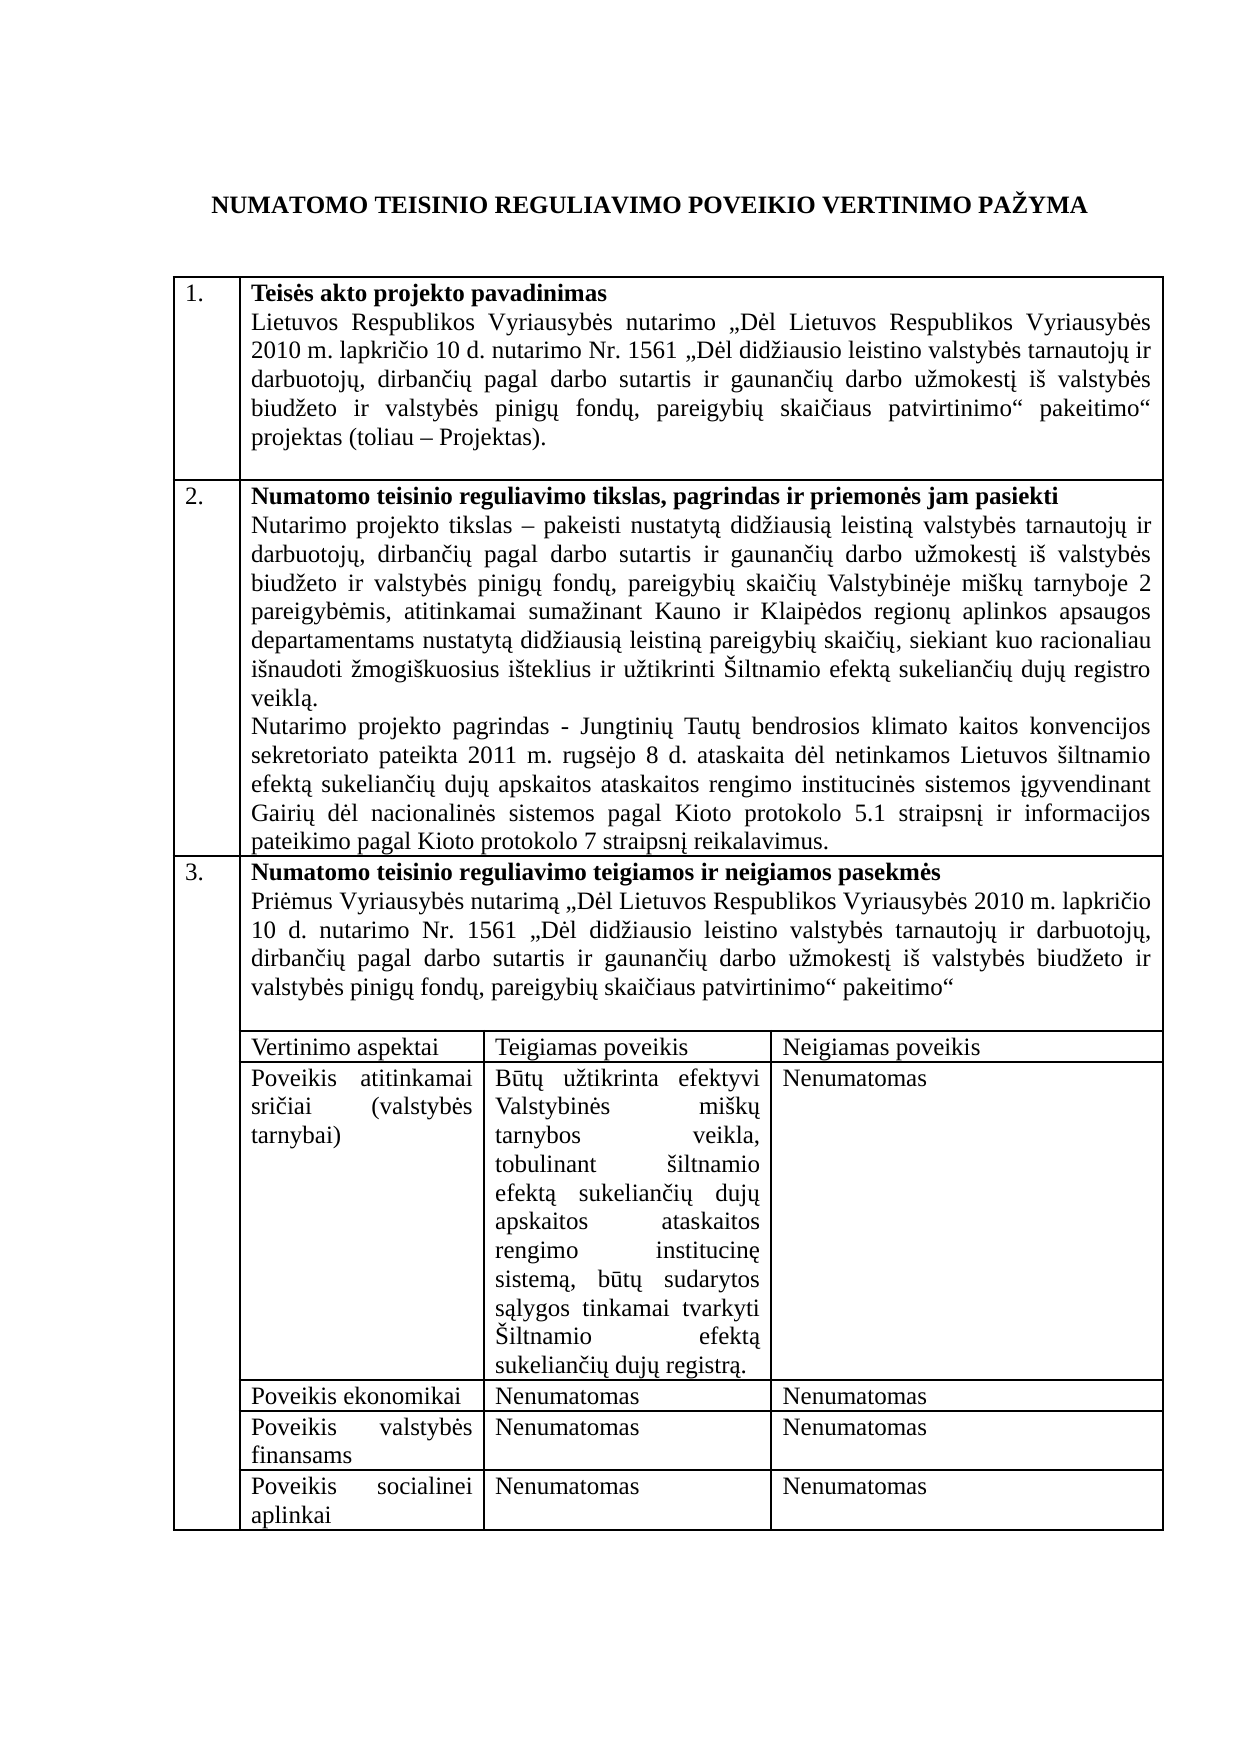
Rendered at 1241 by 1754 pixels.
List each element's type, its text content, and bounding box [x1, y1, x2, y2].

table_cell Nenumatomas [772, 1471, 1162, 1529]
table_cell Nenumatomas [772, 1412, 1162, 1469]
table_cell Poveikis ekonomikai [241, 1381, 483, 1410]
table_cell Poveikis socialinei aplinkai [241, 1471, 483, 1529]
table_cell Teigiamas poveikis [485, 1032, 770, 1061]
table_cell Nenumatomas [485, 1412, 770, 1469]
table_cell Būtų užtikrinta efektyvi Valstybinės miškų tarnybos veikla, tobulinant šiltnamio efektą sukeliančių dujų apskaitos ataskaitos rengimo institucinę sistemą, būtų sudarytos sąlygos tinkamai tvarkyti Šiltnamio efektą sukeliančių dujų registrą. [485, 1063, 770, 1379]
table_cell Numatomo teisinio reguliavimo tikslas, pagrindas ir priemonės jam pasiekti Nutarimo projekto tikslas – pakeisti nustatytą didžiausią leistiną valstybės tarnautojų ir darbuotojų, dirbančių pagal darbo sutartis ir gaunančių darbo užmokestį iš valstybės biudžeto ir valstybės pinigų fondų, pareigybių skaičių Valstybinėje miškų tarnyboje 2 pareigybėmis, atitinkamai sumažinant Kauno ir Klaipėdos regionų aplinkos apsaugos departamentams nustatytą didžiausią leistiną pareigybių skaičių, siekiant kuo racionaliau išnaudoti žmogiškuosius išteklius ir užtikrinti Šiltnamio efektą sukeliančių dujų registro veiklą. Nutarimo projekto pagrindas - Jungtinių Tautų bendrosios klimato kaitos konvencijos sekretoriato pateikta 2011 m. rugsėjo 8 d. ataskaita dėl netinkamos Lietuvos šiltnamio efektą sukeliančių dujų apskaitos ataskaitos rengimo institucinės sistemos įgyvendinant Gairių dėl nacionalinės sistemos pagal Kioto protokolo 5.1 straipsnį ir informacijos pateikimo pagal Kioto protokolo 7 straipsnį reikalavimus. [241, 481, 1162, 855]
table_cell Nenumatomas [485, 1471, 770, 1529]
table_cell 2. [175, 481, 239, 855]
table_cell Numatomo teisinio reguliavimo teigiamos ir neigiamos pasekmės Priėmus Vyriausybės nutarimą „Dėl Lietuvos Respublikos Vyriausybės 2010 m. lapkričio 10 d. nutarimo Nr. 1561 „Dėl didžiausio leistino valstybės tarnautojų ir darbuotojų, dirbančių pagal darbo sutartis ir gaunančių darbo užmokestį iš valstybės biudžeto ir valstybės pinigų fondų, pareigybių skaičiaus patvirtinimo“ pakeitimo“ [241, 857, 1162, 1030]
table_header 1. [175, 278, 239, 479]
table_cell 3. [175, 857, 239, 1529]
table_cell Vertinimo aspektai [241, 1032, 483, 1061]
text NUMATOMO TEISINIO REGULIAVIMO POVEIKIO VERTINIMO PAŽYMA [177, 190, 1122, 218]
table_header Teisės akto projekto pavadinimas Lietuvos Respublikos Vyriausybės nutarimo „Dėl Lietuvos Respublikos Vyriausybės 2010 m. lapkričio 10 d. nutarimo Nr. 1561 „Dėl didžiausio leistino valstybės tarnautojų ir darbuotojų, dirbančių pagal darbo sutartis ir gaunančių darbo užmokestį iš valstybės biudžeto ir valstybės pinigų fondų, pareigybių skaičiaus patvirtinimo“ pakeitimo“ projektas (toliau – Projektas). [241, 278, 1162, 479]
table_cell Poveikis atitinkamai sričiai (valstybės tarnybai) [241, 1063, 483, 1379]
table_cell Nenumatomas [772, 1063, 1162, 1379]
table_cell Nenumatomas [485, 1381, 770, 1410]
table_cell Neigiamas poveikis [772, 1032, 1162, 1061]
table_cell Poveikis valstybės finansams [241, 1412, 483, 1469]
table_cell Nenumatomas [772, 1381, 1162, 1410]
